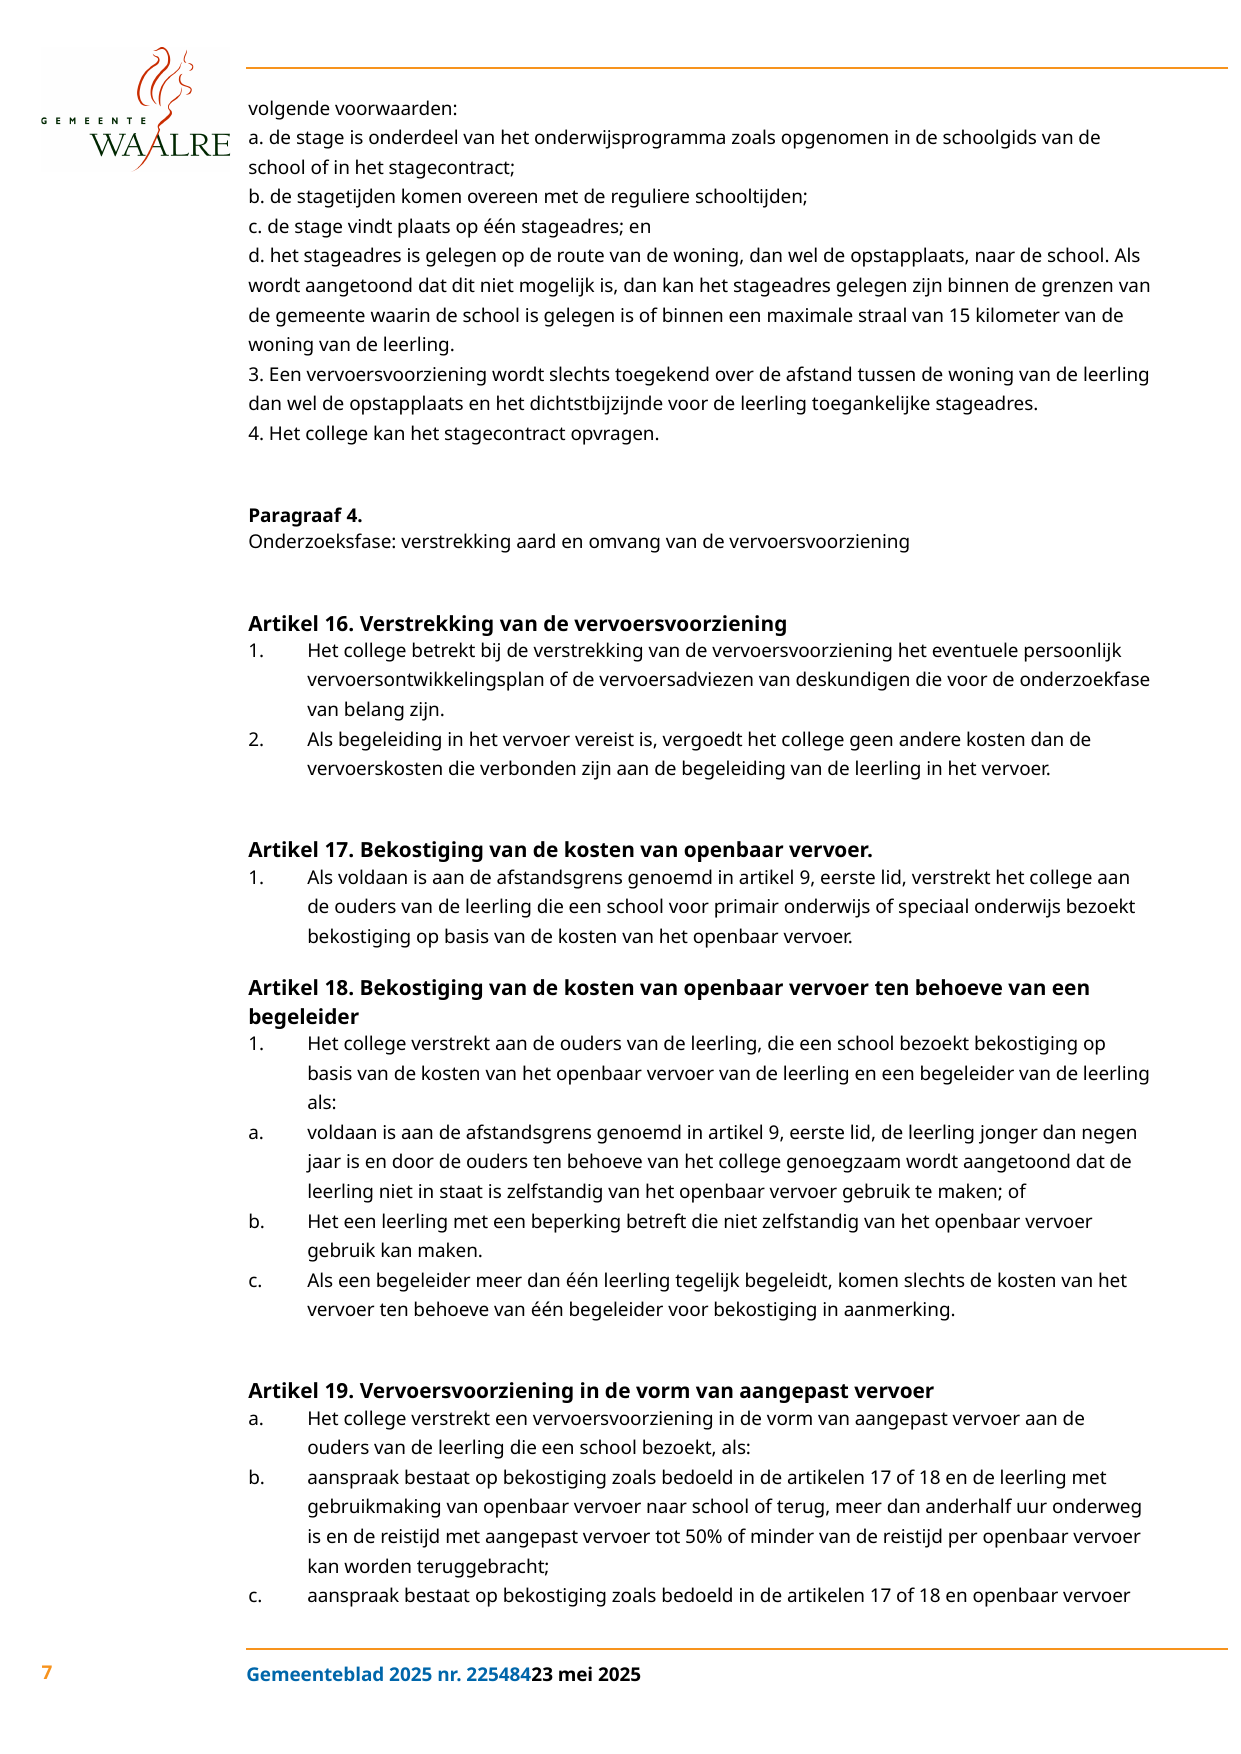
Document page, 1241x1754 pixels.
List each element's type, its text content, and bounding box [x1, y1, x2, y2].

list Als voldaan is aan de afstandsgrens genoemd in artikel 9, eerste lid, verstrekt het college aan de ouders van de leerling die een school voor primair onderwijs of speciaal onderwijs bezoekt bekostiging op basis van de kosten van het openbaar vervoer. [248, 864, 1152, 949]
text a. de stage is onderdeel van het onderwijsprogramma zoals opgenomen in de schoolgids van de school of in het stagecontract; [248, 124, 1152, 180]
text Onderzoeksfase: verstrekking aard en omvang van de vervoersvoorziening [248, 529, 1152, 554]
list Het college verstrekt een vervoersvoorziening in de vorm van aangepast vervoer aan de ouders van de leerling die een school bezoekt, als: [248, 1405, 1152, 1460]
text b. de stagetijden komen overeen met de reguliere schooltijden; [248, 183, 1152, 209]
text Artikel 17. Bekostiging van de kosten van openbaar vervoer. [248, 835, 1152, 864]
text volgende voorwaarden: [248, 95, 1152, 121]
list aanspraak bestaat op bekostiging zoals bedoeld in de artikelen 17 of 18 en de leerling met gebruikmaking van openbaar vervoer naar school of terug, meer dan anderhalf uur onderweg is en de reistijd met aangepast vervoer tot 50% of minder van de reistijd per openbaar vervoer kan worden teruggebracht; [248, 1464, 1152, 1579]
text c. de stage vindt plaats op één stageadres; en [248, 213, 1152, 239]
text Artikel 16. Verstrekking van de vervoersvoorziening [248, 609, 1152, 637]
text Artikel 19. Vervoersvoorziening in de vorm van aangepast vervoer [248, 1377, 1152, 1405]
text 3. Een vervoersvoorziening wordt slechts toegekend over de afstand tussen de woning van de leerling dan wel de opstapplaats en het dichtstbijzijnde voor de leerling toegankelijke stageadres. [248, 361, 1152, 416]
list voldaan is aan de afstandsgrens genoemd in artikel 9, eerste lid, de leerling jonger dan negen jaar is en door de ouders ten behoeve van het college genoegzaam wordt aangetoond dat de leerling niet in staat is zelfstandig van het openbaar vervoer gebruik te maken; of [248, 1119, 1152, 1204]
list Het een leerling met een beperking betreft die niet zelfstandig van het openbaar vervoer gebruik kan maken. [248, 1208, 1152, 1263]
picture [41, 47, 231, 172]
list Als een begeleider meer dan één leerling tegelijk begeleidt, komen slechts de kosten van het vervoer ten behoeve van één begeleider voor bekostiging in aanmerking. [248, 1267, 1152, 1322]
list Het college betrekt bij de verstrekking van de vervoersvoorziening het eventuele persoonlijk vervoersontwikkelingsplan of de vervoersadviezen van deskundigen die voor de onderzoekfase van belang zijn. [248, 637, 1152, 722]
list aanspraak bestaat op bekostiging zoals bedoeld in de artikelen 17 of 18 en openbaar vervoer [248, 1582, 1152, 1608]
text Paragraaf 4. [248, 500, 1152, 529]
list Als begeleiding in het vervoer vereist is, vergoedt het college geen andere kosten dan de vervoerskosten die verbonden zijn aan de begeleiding van de leerling in het vervoer. [248, 726, 1152, 781]
text Artikel 18. Bekostiging van de kosten van openbaar vervoer ten behoeve van een begeleider [248, 973, 1152, 1030]
list Het college verstrekt aan de ouders van de leerling, die een school bezoekt bekostiging op basis van de kosten van het openbaar vervoer van de leerling en een begeleider van de leerling als: [248, 1030, 1152, 1115]
text d. het stageadres is gelegen op de route van de woning, dan wel de opstapplaats, naar de school. Als wordt aangetoond dat dit niet mogelijk is, dan kan het stageadres gelegen zijn binnen de grenzen van de gemeente waarin de school is gelegen is of binnen een maximale straal van 15 kilometer van de woning van de leerling. [248, 243, 1152, 357]
text 4. Het college kan het stagecontract opvragen. [248, 420, 1152, 446]
